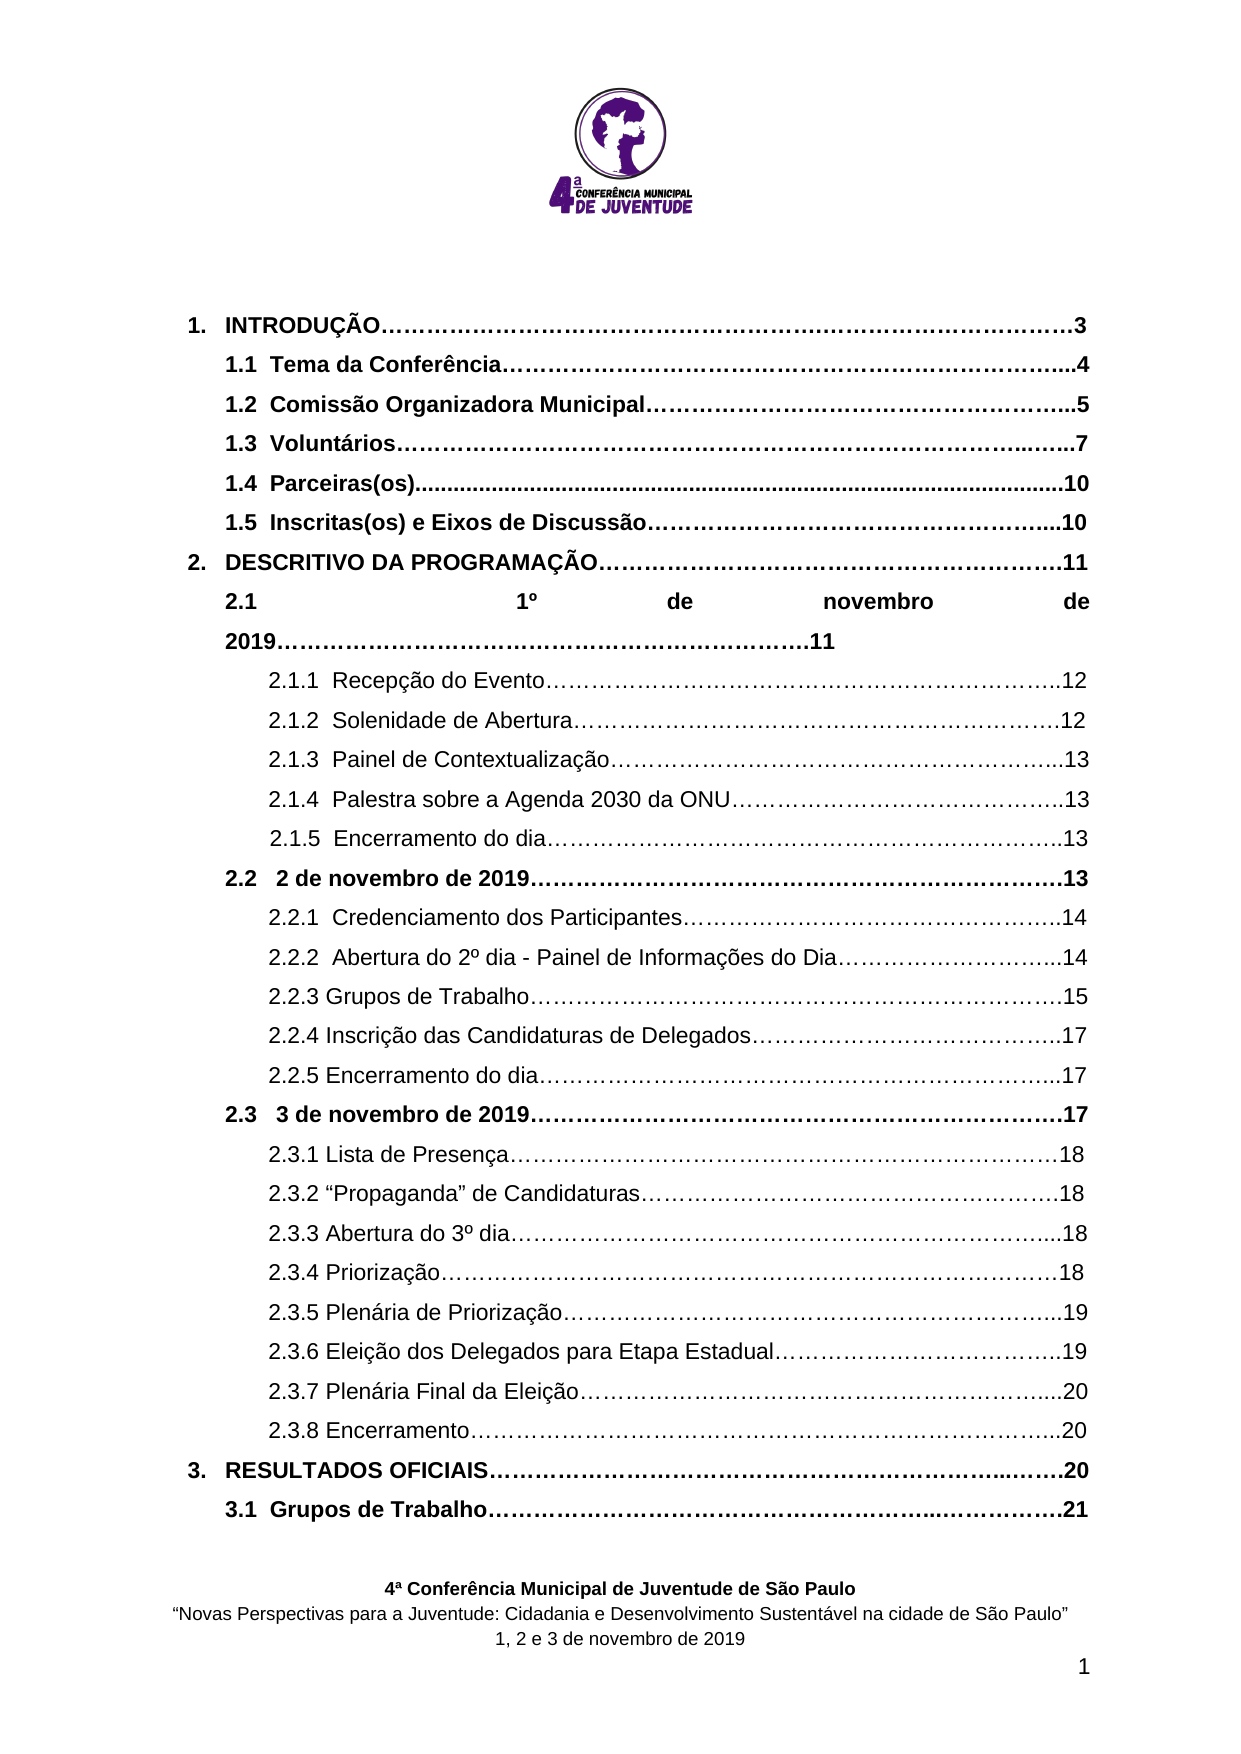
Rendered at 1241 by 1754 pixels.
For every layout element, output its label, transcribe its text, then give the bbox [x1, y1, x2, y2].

picture [545, 74, 696, 225]
text 1.1 Tema da Conferência………………………………………………………………....4 [225, 351, 1090, 378]
text 2.2.2 Abertura do 2º dia - Painel de Informações do Dia………………………...14 [150, 943, 1090, 970]
text 2.1 1º de novembro de 2019…………………………………………………………….11 [225, 588, 1090, 654]
text 2.3.7 Plenária Final da Eleição……………………………………………………....20 [150, 1378, 1090, 1404]
text 2.3.2 “Propaganda” de Candidaturas……………………………………………….18 [268, 1180, 1090, 1207]
text 2.3.5 Plenária de Priorização………………………………………………………...19 [268, 1299, 1090, 1325]
text 3.1 Grupos de Trabalho…………………………………………………...…………….21 [150, 1496, 1090, 1522]
text 2.1.3 Painel de Contextualização…………………………………………………...13 [268, 746, 1090, 772]
text 2.2.1 Credenciamento dos Participantes…………………………………………..14 [150, 904, 1090, 930]
text 2.3.3 Abertura do 3º dia……………………………………………………………....18 [268, 1220, 1090, 1246]
list INTRODUÇÃO………………………………………………….……………………………3 [187, 312, 1090, 338]
text 2.1.5 Encerramento do dia…………………………………………………………..13 [225, 825, 1090, 851]
text 2.3.4 Priorização………………………………………………………………………18 [150, 1259, 1090, 1286]
text 2.3.6 Eleição dos Delegados para Etapa Estadual………………………………..19 [268, 1338, 1090, 1364]
text 2.1.1 Recepção do Evento…………………………………………………………..12 [268, 667, 1090, 693]
text 1.4 Parceiras(os)......................................................................................................10 [225, 470, 1090, 496]
text 2.3 3 de novembro de 2019…………………………………………………………….17 [225, 1101, 1090, 1128]
text 1.5 Inscritas(os) e Eixos de Discussão……………………………………………....10 [225, 509, 1090, 536]
text 2.2.4 Inscrição das Candidaturas de Delegados…………………………………..17 [268, 1022, 1090, 1049]
text 2.3.1 Lista de Presença………………………………………………………………18 [225, 1141, 1090, 1167]
text 1.3 Voluntários………………………………………………………………………...…...7 [225, 430, 1090, 457]
text 2.1.2 Solenidade de Abertura……………………………………………………….12 [268, 707, 1090, 733]
text 2.2 2 de novembro de 2019…………………………………………………………….13 [225, 864, 1090, 891]
text 2.2.3 Grupos de Trabalho…………………………………………………………….15 [150, 983, 1090, 1009]
text 2.3.8 Encerramento…………………………………………………………………...20 [225, 1417, 1090, 1443]
text 2.1.4 Palestra sobre a Agenda 2030 da ONU……………………………………..13 [268, 786, 1090, 812]
list RESULTADOS OFICIAIS…………………………………………………………...…….20 [187, 1457, 1090, 1483]
text 2.2.5 Encerramento do dia…………………………………………………………...17 [268, 1062, 1090, 1088]
text 1.2 Comissão Organizadora Municipal………………………………………………...5 [225, 391, 1090, 417]
list DESCRITIVO DA PROGRAMAÇÃO…………………………………………………….11 [187, 549, 1090, 575]
